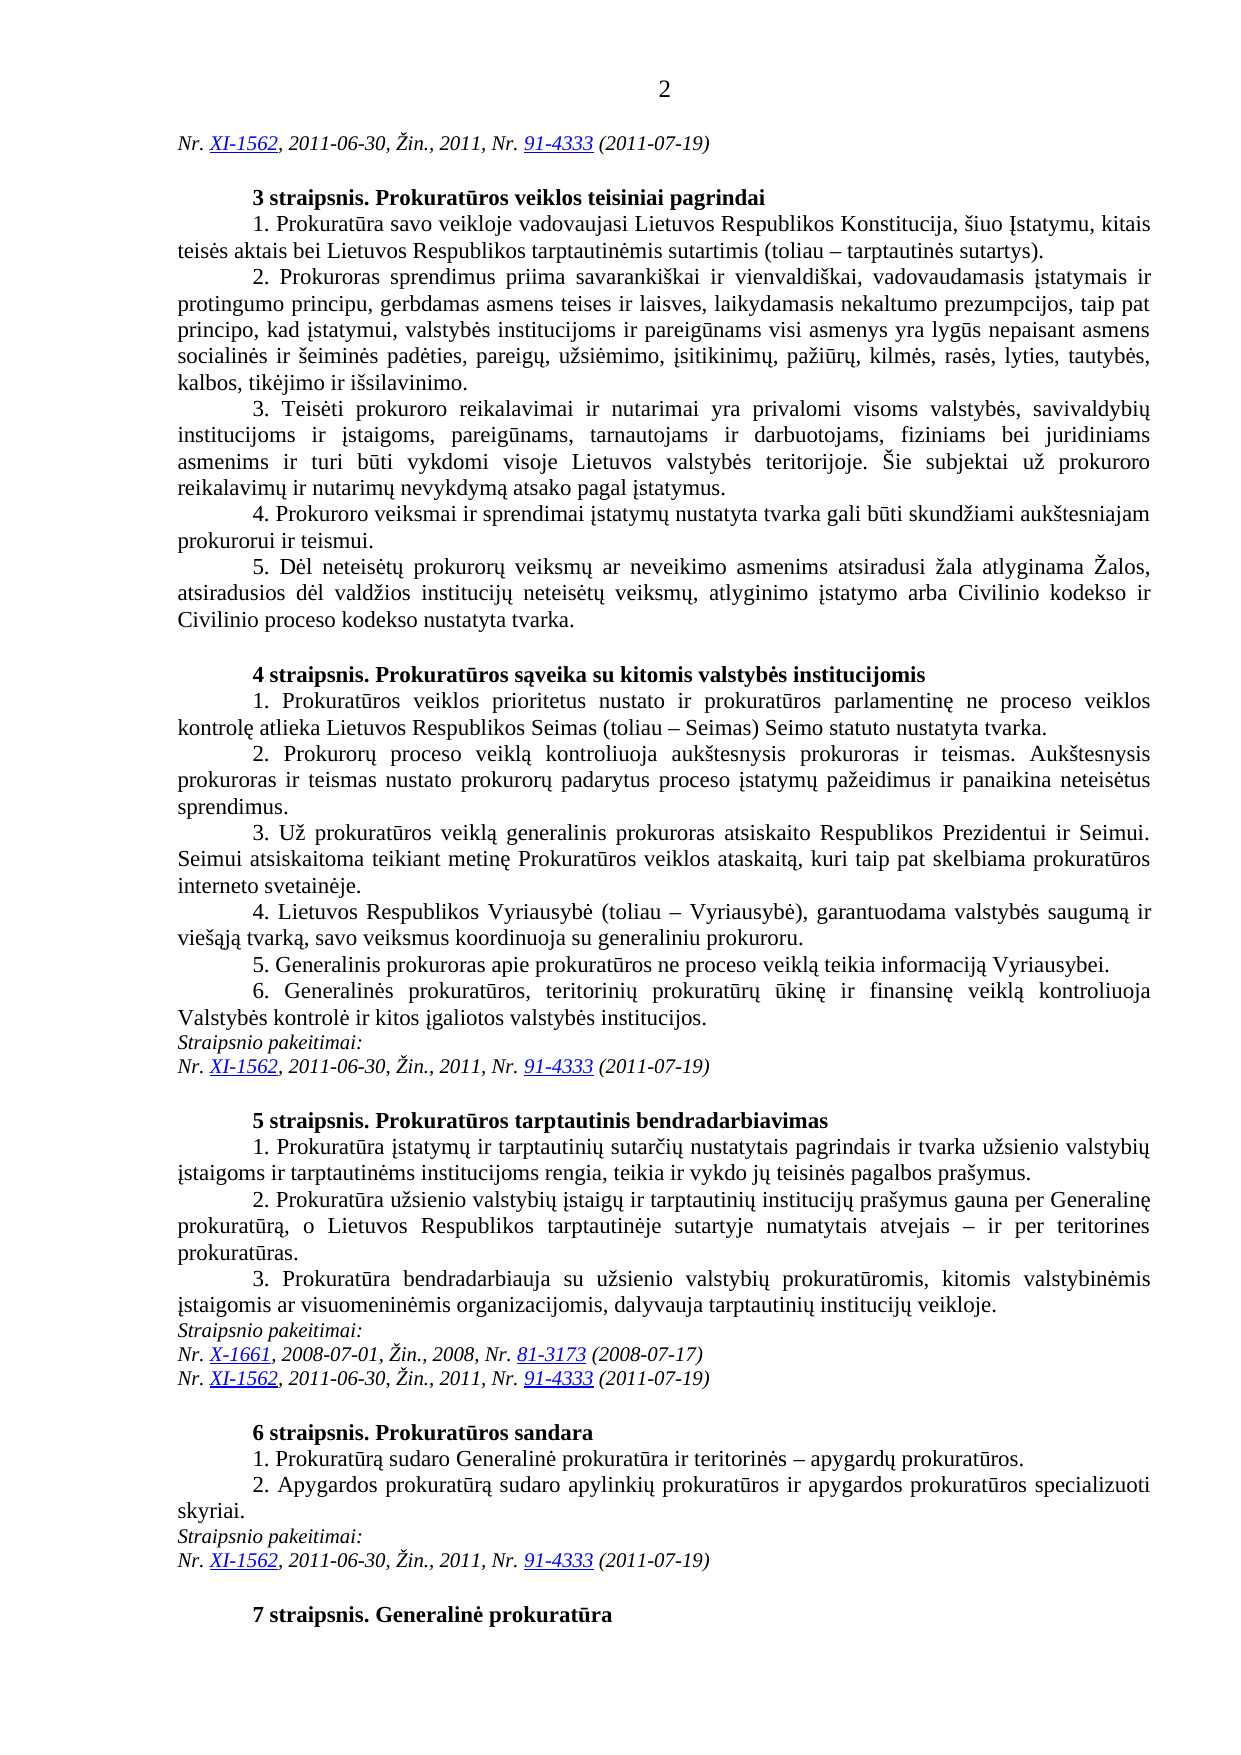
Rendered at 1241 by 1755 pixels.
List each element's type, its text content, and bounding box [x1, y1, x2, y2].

text 2. Prokuratūra užsienio valstybių įstaigų ir tarptautinių institucijų prašymus gauna per Generalinę prokuratūrą, o Lietuvos Respublikos tarptautinėje sutartyje numatytais atvejais – ir per teritorines prokuratūras. [177, 1186, 1152, 1265]
text 4 straipsnis. Prokuratūros sąveika su kitomis valstybės institucijomis [177, 661, 1152, 687]
text 2. Prokurorų proceso veiklą kontroliuoja aukštesnysis prokuroras ir teismas. Aukštesnysis prokuroras ir teismas nustato prokurorų padarytus proceso įstatymų pažeidimus ir panaikina neteisėtus sprendimus. [177, 740, 1152, 819]
text Straipsnio pakeitimai: [177, 1524, 1152, 1548]
text Nr. XI-1562, 2011-06-30, Žin., 2011, Nr. 91-4333 (2011-07-19) [177, 1054, 1152, 1078]
text Nr. XI-1562, 2011-06-30, Žin., 2011, Nr. 91-4333 (2011-07-19) [177, 131, 1152, 155]
text 5. Dėl neteisėtų prokurorų veiksmų ar neveikimo asmenims atsiradusi žala atlyginama Žalos, atsiradusios dėl valdžios institucijų neteisėtų veiksmų, atlyginimo įstatymo arba Civilinio kodekso ir Civilinio proceso kodekso nustatyta tvarka. [177, 553, 1152, 632]
text 1. Prokuratūra savo veikloje vadovaujasi Lietuvos Respublikos Konstitucija, šiuo Įstatymu, kitais teisės aktais bei Lietuvos Respublikos tarptautinėmis sutartimis (toliau – tarptautinės sutartys). [177, 211, 1152, 263]
text 2. Prokuroras sprendimus priima savarankiškai ir vienvaldiškai, vadovaudamasis įstatymais ir protingumo principu, gerbdamas asmens teises ir laisves, laikydamasis nekaltumo prezumpcijos, taip pat principo, kad įstatymui, valstybės institucijoms ir pareigūnams visi asmenys yra lygūs nepaisant asmens socialinės ir šeiminės padėties, pareigų, užsiėmimo, įsitikinimų, pažiūrų, kilmės, rasės, lyties, tautybės, kalbos, tikėjimo ir išsilavinimo. [177, 263, 1152, 395]
text 1. Prokuratūrą sudaro Generalinė prokuratūra ir teritorinės – apygardų prokuratūros. [177, 1445, 1152, 1471]
text 5. Generalinis prokuroras apie prokuratūros ne proceso veiklą teikia informaciją Vyriausybei. [177, 951, 1152, 977]
text 4. Lietuvos Respublikos Vyriausybė (toliau – Vyriausybė), garantuodama valstybės saugumą ir viešąją tvarką, savo veiksmus koordinuoja su generaliniu prokuroru. [177, 898, 1152, 951]
text Straipsnio pakeitimai: [177, 1030, 1152, 1054]
text 6 straipsnis. Prokuratūros sandara [177, 1418, 1152, 1445]
text 3. Teisėti prokuroro reikalavimai ir nutarimai yra privalomi visoms valstybės, savivaldybių institucijoms ir įstaigoms, pareigūnams, tarnautojams ir darbuotojams, fiziniams bei juridiniams asmenims ir turi būti vykdomi visoje Lietuvos valstybės teritorijoje. Šie subjektai už prokuroro reikalavimų ir nutarimų nevykdymą atsako pagal įstatymus. [177, 395, 1152, 500]
text Nr. XI-1562, 2011-06-30, Žin., 2011, Nr. 91-4333 (2011-07-19) [177, 1548, 1152, 1572]
text Nr. XI-1562, 2011-06-30, Žin., 2011, Nr. 91-4333 (2011-07-19) [177, 1366, 1152, 1390]
text 3 straipsnis. Prokuratūros veiklos teisiniai pagrindai [177, 184, 1152, 211]
text 3. Prokuratūra bendradarbiauja su užsienio valstybių prokuratūromis, kitomis valstybinėmis įstaigomis ar visuomeninėmis organizacijomis, dalyvauja tarptautinių institucijų veikloje. [177, 1265, 1152, 1318]
text 3. Už prokuratūros veiklą generalinis prokuroras atsiskaito Respublikos Prezidentui ir Seimui. Seimui atsiskaitoma teikiant metinę Prokuratūros veiklos ataskaitą, kuri taip pat skelbiama prokuratūros interneto svetainėje. [177, 819, 1152, 898]
text 7 straipsnis. Generalinė prokuratūra [177, 1601, 1152, 1627]
text 6. Generalinės prokuratūros, teritorinių prokuratūrų ūkinę ir finansinę veiklą kontroliuoja Valstybės kontrolė ir kitos įgaliotos valstybės institucijos. [177, 977, 1152, 1030]
text Straipsnio pakeitimai: [177, 1318, 1152, 1342]
text 2. Apygardos prokuratūrą sudaro apylinkių prokuratūros ir apygardos prokuratūros specializuoti skyriai. [177, 1471, 1152, 1524]
text Nr. X-1661, 2008-07-01, Žin., 2008, Nr. 81-3173 (2008-07-17) [177, 1342, 1152, 1366]
text 4. Prokuroro veiksmai ir sprendimai įstatymų nustatyta tvarka gali būti skundžiami aukštesniajam prokurorui ir teismui. [177, 500, 1152, 553]
text 5 straipsnis. Prokuratūros tarptautinis bendradarbiavimas [177, 1107, 1152, 1133]
text 1. Prokuratūra įstatymų ir tarptautinių sutarčių nustatytais pagrindais ir tvarka užsienio valstybių įstaigoms ir tarptautinėms institucijoms rengia, teikia ir vykdo jų teisinės pagalbos prašymus. [177, 1133, 1152, 1186]
text 1. Prokuratūros veiklos prioritetus nustato ir prokuratūros parlamentinę ne proceso veiklos kontrolę atlieka Lietuvos Respublikos Seimas (toliau – Seimas) Seimo statuto nustatyta tvarka. [177, 687, 1152, 740]
